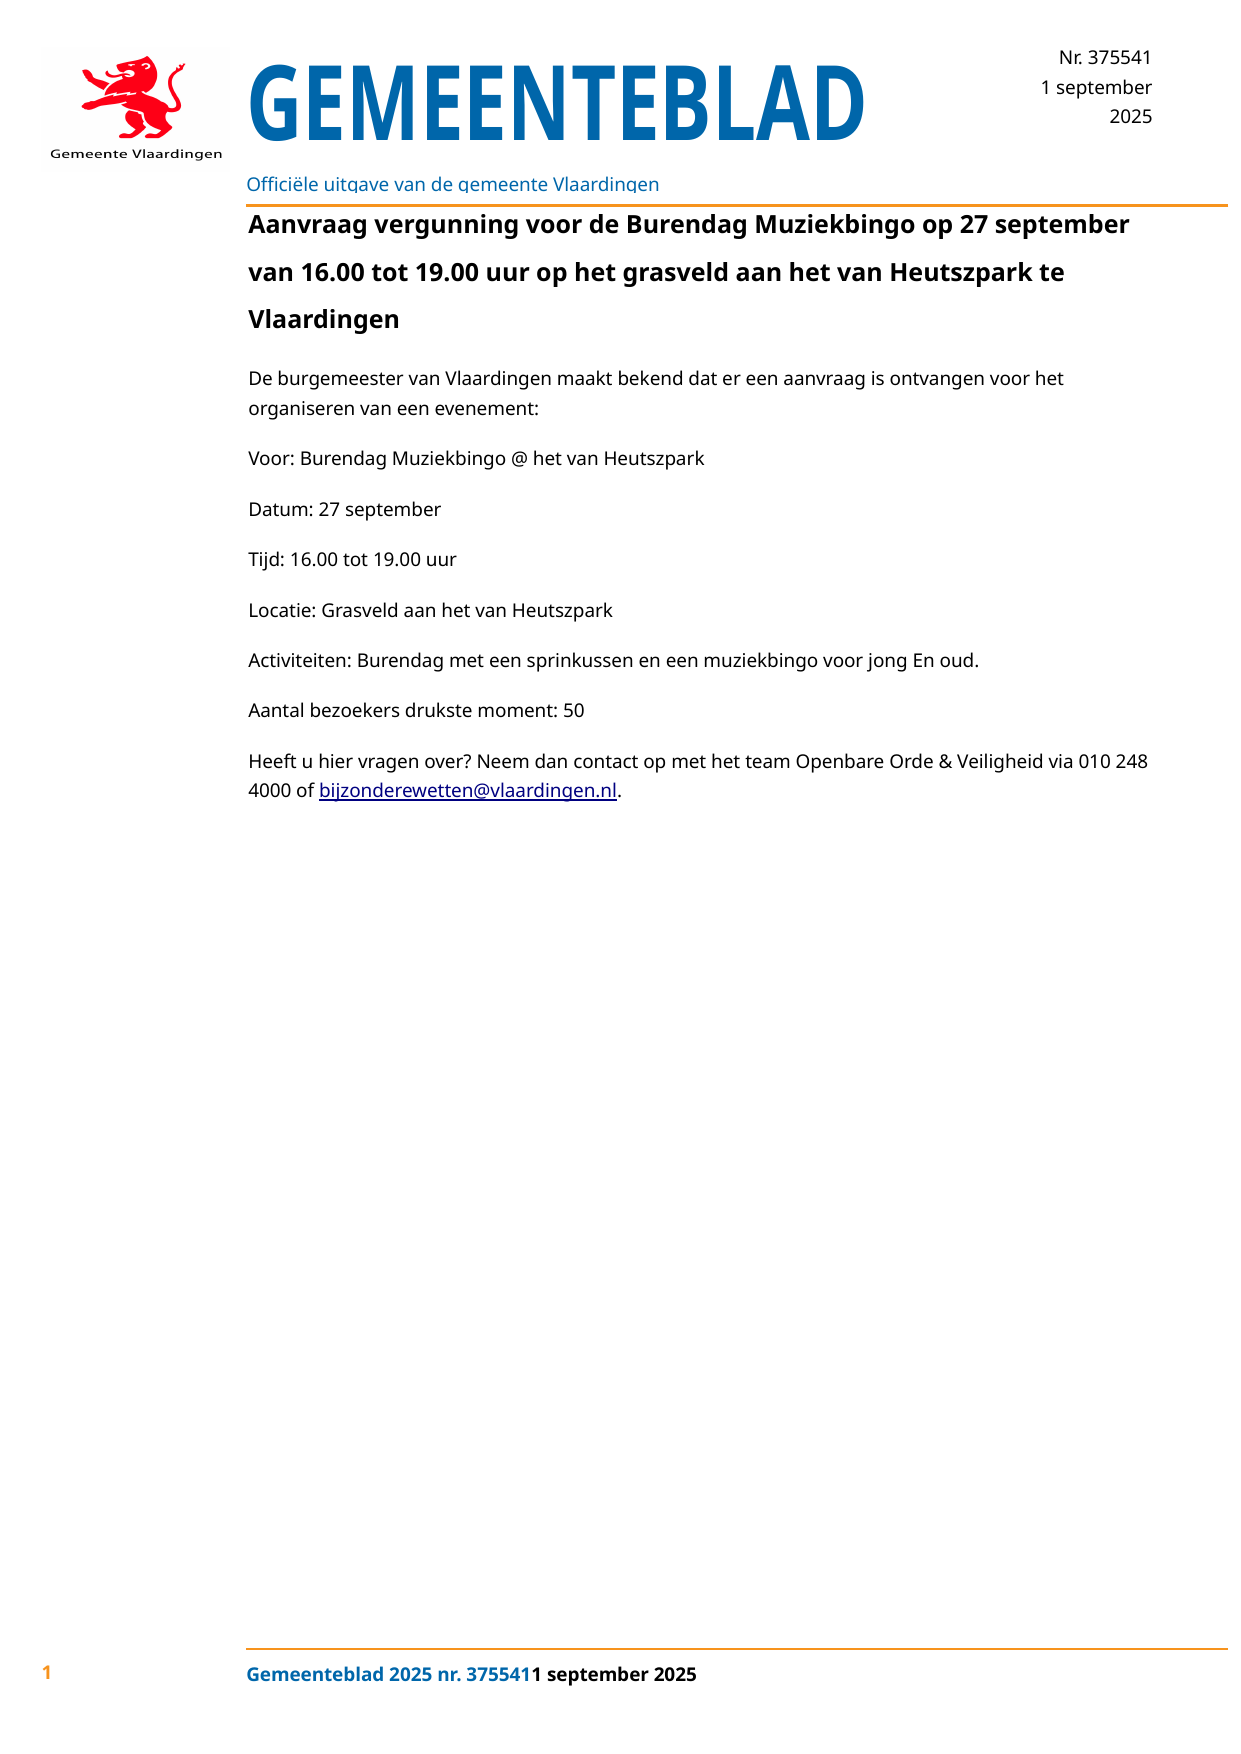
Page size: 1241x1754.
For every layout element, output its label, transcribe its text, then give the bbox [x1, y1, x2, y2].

text Locatie: Grasveld aan het van Heutszpark [248, 597, 1152, 622]
text De burgemeester van Vlaardingen maakt bekend dat er een aanvraag is ontvangen voor het organiseren van een evenement: [248, 366, 1152, 421]
picture [41, 47, 231, 172]
text Aantal bezoekers drukste moment: 50 [248, 698, 1152, 723]
text Voor: Burendag Muziekbingo @ het van Heutszpark [248, 446, 1152, 471]
text Heeft u hier vragen over? Neem dan contact op met het team Openbare Orde & Veiligheid via 010 248 4000 of bijzonderewetten@vlaardingen.nl. [248, 748, 1152, 803]
text Tijd: 16.00 tot 19.00 uur [248, 546, 1152, 572]
text Activiteiten: Burendag met een sprinkussen en een muziekbingo voor jong En oud. [248, 647, 1152, 673]
text Aanvraag vergunning voor de Burendag Muziekbingo op 27 september van 16.00 tot 19.00 uur op het grasveld aan het van Heutszpark te Vlaardingen [248, 207, 1152, 336]
text Datum: 27 september [248, 496, 1152, 522]
